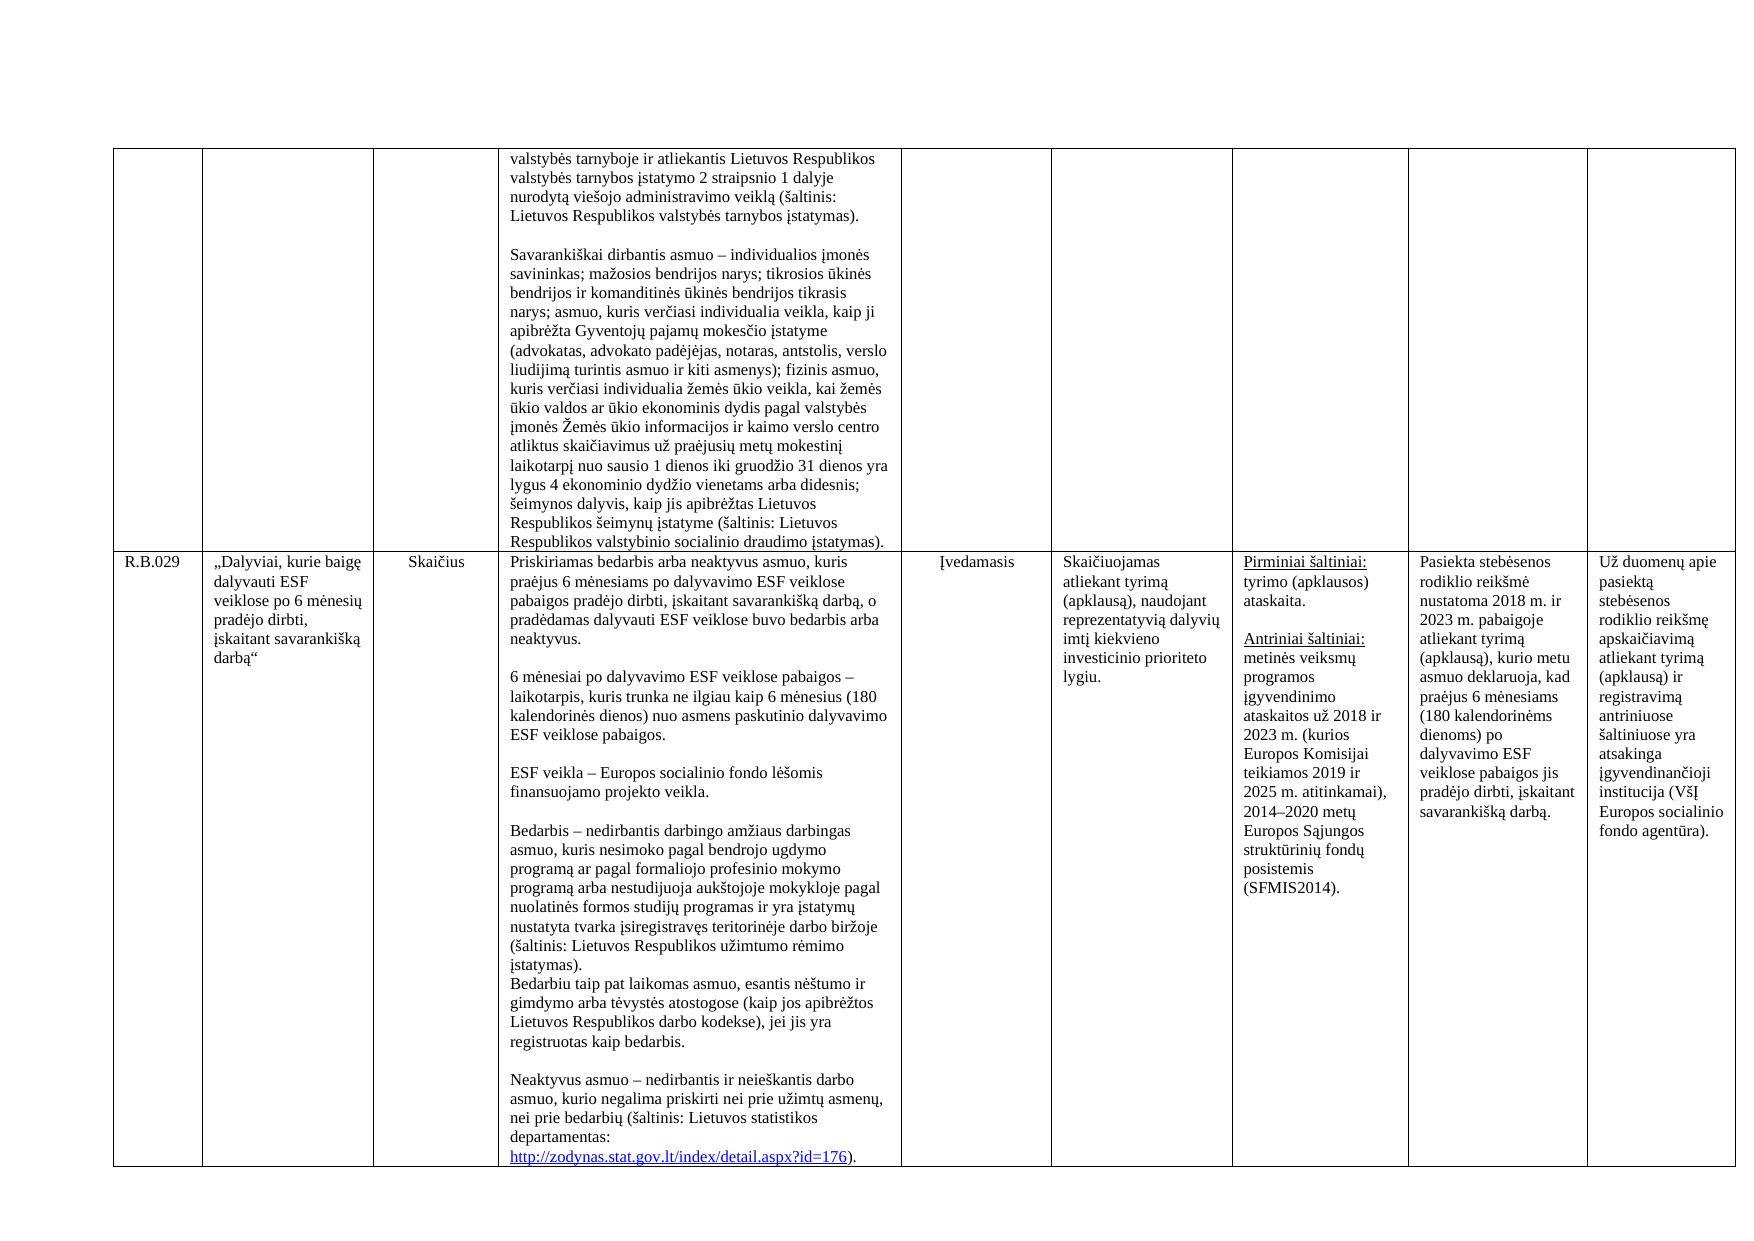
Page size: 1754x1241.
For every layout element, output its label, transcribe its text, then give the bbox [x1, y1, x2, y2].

table_cell [1588, 149, 1735, 551]
table_cell R.B.029 [114, 552, 202, 1166]
table_cell „Dalyviai, kurie baigę dalyvauti ESF veiklose po 6 mėnesių pradėjo dirbti, įskaitant savarankišką darbą“ [203, 552, 373, 1166]
table_cell Pasiekta stebėsenos rodiklio reikšmė nustatoma 2018 m. ir 2023 m. pabaigoje atliekant tyrimą (apklausą), kurio metu asmuo deklaruoja, kad praėjus 6 mėnesiams (180 kalendorinėms dienoms) po dalyvavimo ESF veiklose pabaigos jis pradėjo dirbti, įskaitant savarankišką darbą. [1409, 552, 1587, 1166]
table_cell [1409, 149, 1587, 551]
table_cell Įvedamasis [902, 552, 1051, 1166]
table_cell [374, 149, 498, 551]
table_cell [902, 149, 1051, 551]
table_cell Už duomenų apie pasiektą stebėsenos rodiklio reikšmę apskaičiavimą atliekant tyrimą (apklausą) ir registravimą antriniuose šaltiniuose yra atsakinga įgyvendinančioji institucija (VšĮ Europos socialinio fondo agentūra). [1588, 552, 1735, 1166]
table_cell Priskiriamas bedarbis arba neaktyvus asmuo, kuris praėjus 6 mėnesiams po dalyvavimo ESF veiklose pabaigos pradėjo dirbti, įskaitant savarankišką darbą, o pradėdamas dalyvauti ESF veiklose buvo bedarbis arba neaktyvus. 6 mėnesiai po dalyvavimo ESF veiklose pabaigos – laikotarpis, kuris trunka ne ilgiau kaip 6 mėnesius (180 kalendorinės dienos) nuo asmens paskutinio dalyvavimo ESF veiklose pabaigos. ESF veikla – Europos socialinio fondo lėšomis finansuojamo projekto veikla. Bedarbis – nedirbantis darbingo amžiaus darbingas asmuo, kuris nesimoko pagal bendrojo ugdymo programą ar pagal formaliojo profesinio mokymo programą arba nestudijuoja aukštojoje mokykloje pagal nuolatinės formos studijų programas ir yra įstatymų nustatyta tvarka įsiregistravęs teritorinėje darbo biržoje (šaltinis: Lietuvos Respublikos užimtumo rėmimo įstatymas). Bedarbiu taip pat laikomas asmuo, esantis nėštumo ir gimdymo arba tėvystės atostogose (kaip jos apibrėžtos Lietuvos Respublikos darbo kodekse), jei jis yra registruotas kaip bedarbis. Neaktyvus asmuo – nedirbantis ir neieškantis darbo asmuo, kurio negalima priskirti nei prie užimtų asmenų, nei prie bedarbių (šaltinis: Lietuvos statistikos departamentas: http://zodynas.stat.gov.lt/index/detail.aspx?id=176). [499, 552, 901, 1166]
table_cell [1052, 149, 1232, 551]
table_cell [1233, 149, 1408, 551]
table_cell valstybės tarnyboje ir atliekantis Lietuvos Respublikos valstybės tarnybos įstatymo 2 straipsnio 1 dalyje nurodytą viešojo administravimo veiklą (šaltinis: Lietuvos Respublikos valstybės tarnybos įstatymas). Savarankiškai dirbantis asmuo – individualios įmonės savininkas; mažosios bendrijos narys; tikrosios ūkinės bendrijos ir komanditinės ūkinės bendrijos tikrasis narys; asmuo, kuris verčiasi individualia veikla, kaip ji apibrėžta Gyventojų pajamų mokesčio įstatyme (advokatas, advokato padėjėjas, notaras, antstolis, verslo liudijimą turintis asmuo ir kiti asmenys); fizinis asmuo, kuris verčiasi individualia žemės ūkio veikla, kai žemės ūkio valdos ar ūkio ekonominis dydis pagal valstybės įmonės Žemės ūkio informacijos ir kaimo verslo centro atliktus skaičiavimus už praėjusių metų mokestinį laikotarpį nuo sausio 1 dienos iki gruodžio 31 dienos yra lygus 4 ekonominio dydžio vienetams arba didesnis; šeimynos dalyvis, kaip jis apibrėžtas Lietuvos Respublikos šeimynų įstatyme (šaltinis: Lietuvos Respublikos valstybinio socialinio draudimo įstatymas). [499, 149, 901, 551]
table_cell Pirminiai šaltiniai: tyrimo (apklausos) ataskaita. Antriniai šaltiniai: metinės veiksmų programos įgyvendinimo ataskaitos už 2018 ir 2023 m. (kurios Europos Komisijai teikiamos 2019 ir 2025 m. atitinkamai), 2014–2020 metų Europos Sąjungos struktūrinių fondų posistemis (SFMIS2014). [1233, 552, 1408, 1166]
table_cell [114, 149, 202, 551]
table_cell Skaičius [374, 552, 498, 1166]
table_cell Skaičiuojamas atliekant tyrimą (apklausą), naudojant reprezentatyvią dalyvių imtį kiekvieno investicinio prioriteto lygiu. [1052, 552, 1232, 1166]
table_cell [203, 149, 373, 551]
